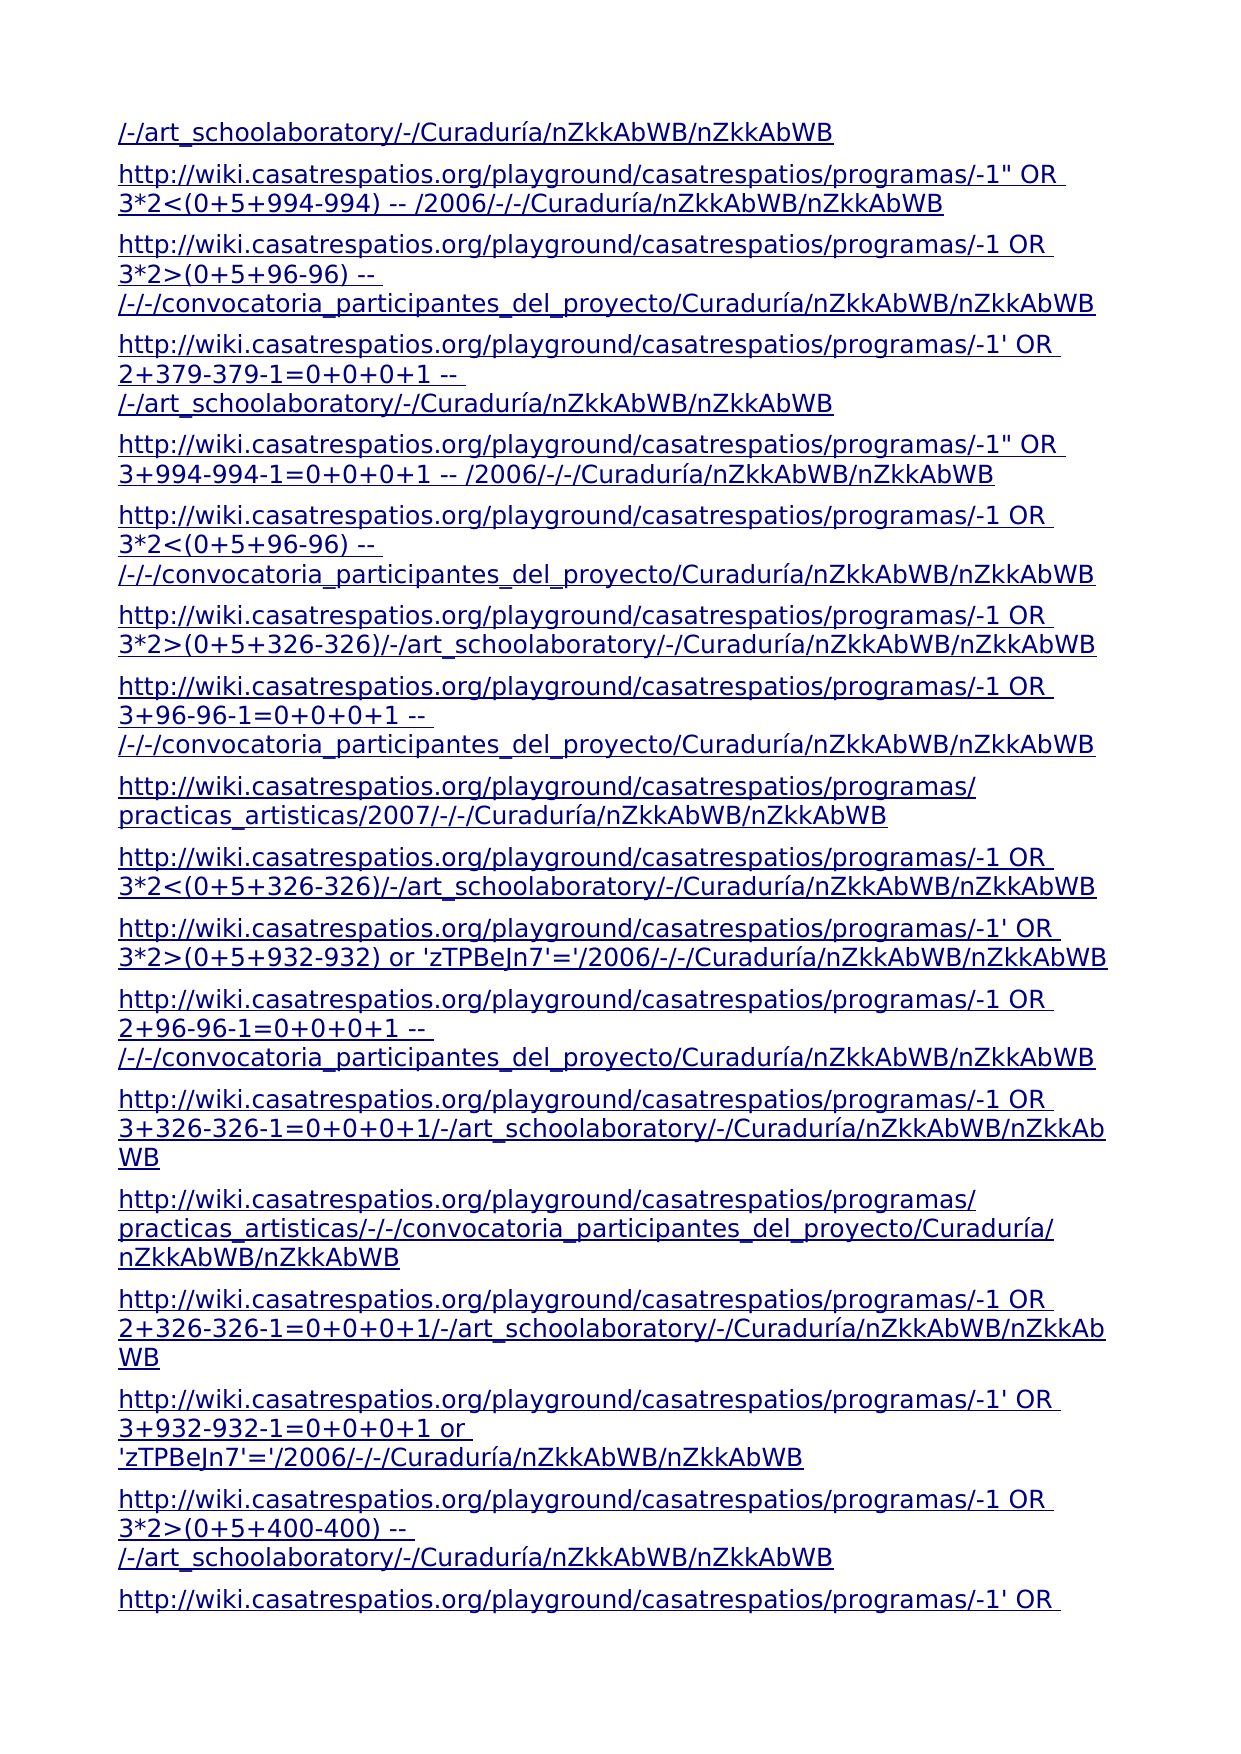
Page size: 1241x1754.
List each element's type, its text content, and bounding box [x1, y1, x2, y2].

text http://wiki.casatrespatios.org/playground/casatrespatios/programas/-1' OR 3*2>(0+5+932-932) or 'zTPBeJn7'='/2006/-/-/Curaduría/nZkkAbWB/nZkkAbWB [118, 914, 1122, 972]
text http://wiki.casatrespatios.org/playground/casatrespatios/programas/-1 OR 3+326-326-1=0+0+0+1/-/art_schoolaboratory/-/Curaduría/nZkkAbWB/nZkkAbWB [118, 1085, 1122, 1172]
text http://wiki.casatrespatios.org/playground/casatrespatios/programas/-1 OR 3*2>(0+5+96-96) -- /-/-/convocatoria_participantes_del_proyecto/Curaduría/nZkkAbWB/nZkkAbWB [118, 231, 1122, 318]
text http://wiki.casatrespatios.org/playground/casatrespatios/programas/practicas_artisticas/-/-/convocatoria_participantes_del_proyecto/Curaduría/nZkkAbWB/nZkkAbWB [118, 1185, 1122, 1272]
text http://wiki.casatrespatios.org/playground/casatrespatios/programas/-1' OR 2+379-379-1=0+0+0+1 -- /-/art_schoolaboratory/-/Curaduría/nZkkAbWB/nZkkAbWB [118, 331, 1122, 418]
text -- /-/art_schoolaboratory/-/Curaduría/nZkkAbWB/nZkkAbWB [118, 118, 1122, 147]
text http://wiki.casatrespatios.org/playground/casatrespatios/programas/-1 OR 2+326-326-1=0+0+0+1/-/art_schoolaboratory/-/Curaduría/nZkkAbWB/nZkkAbWB [118, 1285, 1122, 1372]
text http://wiki.casatrespatios.org/playground/casatrespatios/programas/-1 OR 3*2>(0+5+326-326)/-/art_schoolaboratory/-/Curaduría/nZkkAbWB/nZkkAbWB [118, 601, 1122, 660]
text http://wiki.casatrespatios.org/playground/casatrespatios/programas/-1 OR 3*2<(0+5+96-96) -- /-/-/convocatoria_participantes_del_proyecto/Curaduría/nZkkAbWB/nZkkAbWB [118, 501, 1122, 589]
text http://wiki.casatrespatios.org/playground/casatrespatios/programas/practicas_artisticas/2007/-/-/Curaduría/nZkkAbWB/nZkkAbWB [118, 772, 1122, 831]
text http://wiki.casatrespatios.org/playground/casatrespatios/programas/-1" OR 3+994-994-1=0+0+0+1 -- /2006/-/-/Curaduría/nZkkAbWB/nZkkAbWB [118, 431, 1122, 489]
text http://wiki.casatrespatios.org/playground/casatrespatios/programas/-1 OR 3*2>(0+5+400-400) -- /-/art_schoolaboratory/-/Curaduría/nZkkAbWB/nZkkAbWB [118, 1485, 1122, 1572]
text http://wiki.casatrespatios.org/playground/casatrespatios/programas/-1" OR 3*2<(0+5+994-994) -- /2006/-/-/Curaduría/nZkkAbWB/nZkkAbWB [118, 160, 1122, 218]
text http://wiki.casatrespatios.org/playground/casatrespatios/programas/-1 OR 2+96-96-1=0+0+0+1 -- /-/-/convocatoria_participantes_del_proyecto/Curaduría/nZkkAbWB/nZkkAbWB [118, 985, 1122, 1072]
text http://wiki.casatrespatios.org/playground/casatrespatios/programas/-1' OR 3+932-932-1=0+0+0+1 or 'zTPBeJn7'='/2006/-/-/Curaduría/nZkkAbWB/nZkkAbWB [118, 1385, 1122, 1472]
text http://wiki.casatrespatios.org/playground/casatrespatios/programas/-1 OR 3*2<(0+5+326-326)/-/art_schoolaboratory/-/Curaduría/nZkkAbWB/nZkkAbWB [118, 843, 1122, 901]
text http://wiki.casatrespatios.org/playground/casatrespatios/programas/-1 OR 3+96-96-1=0+0+0+1 -- /-/-/convocatoria_participantes_del_proyecto/Curaduría/nZkkAbWB/nZkkAbWB [118, 672, 1122, 760]
text http://wiki.casatrespatios.org/playground/casatrespatios/programas/-1' OR [118, 1585, 1122, 1614]
